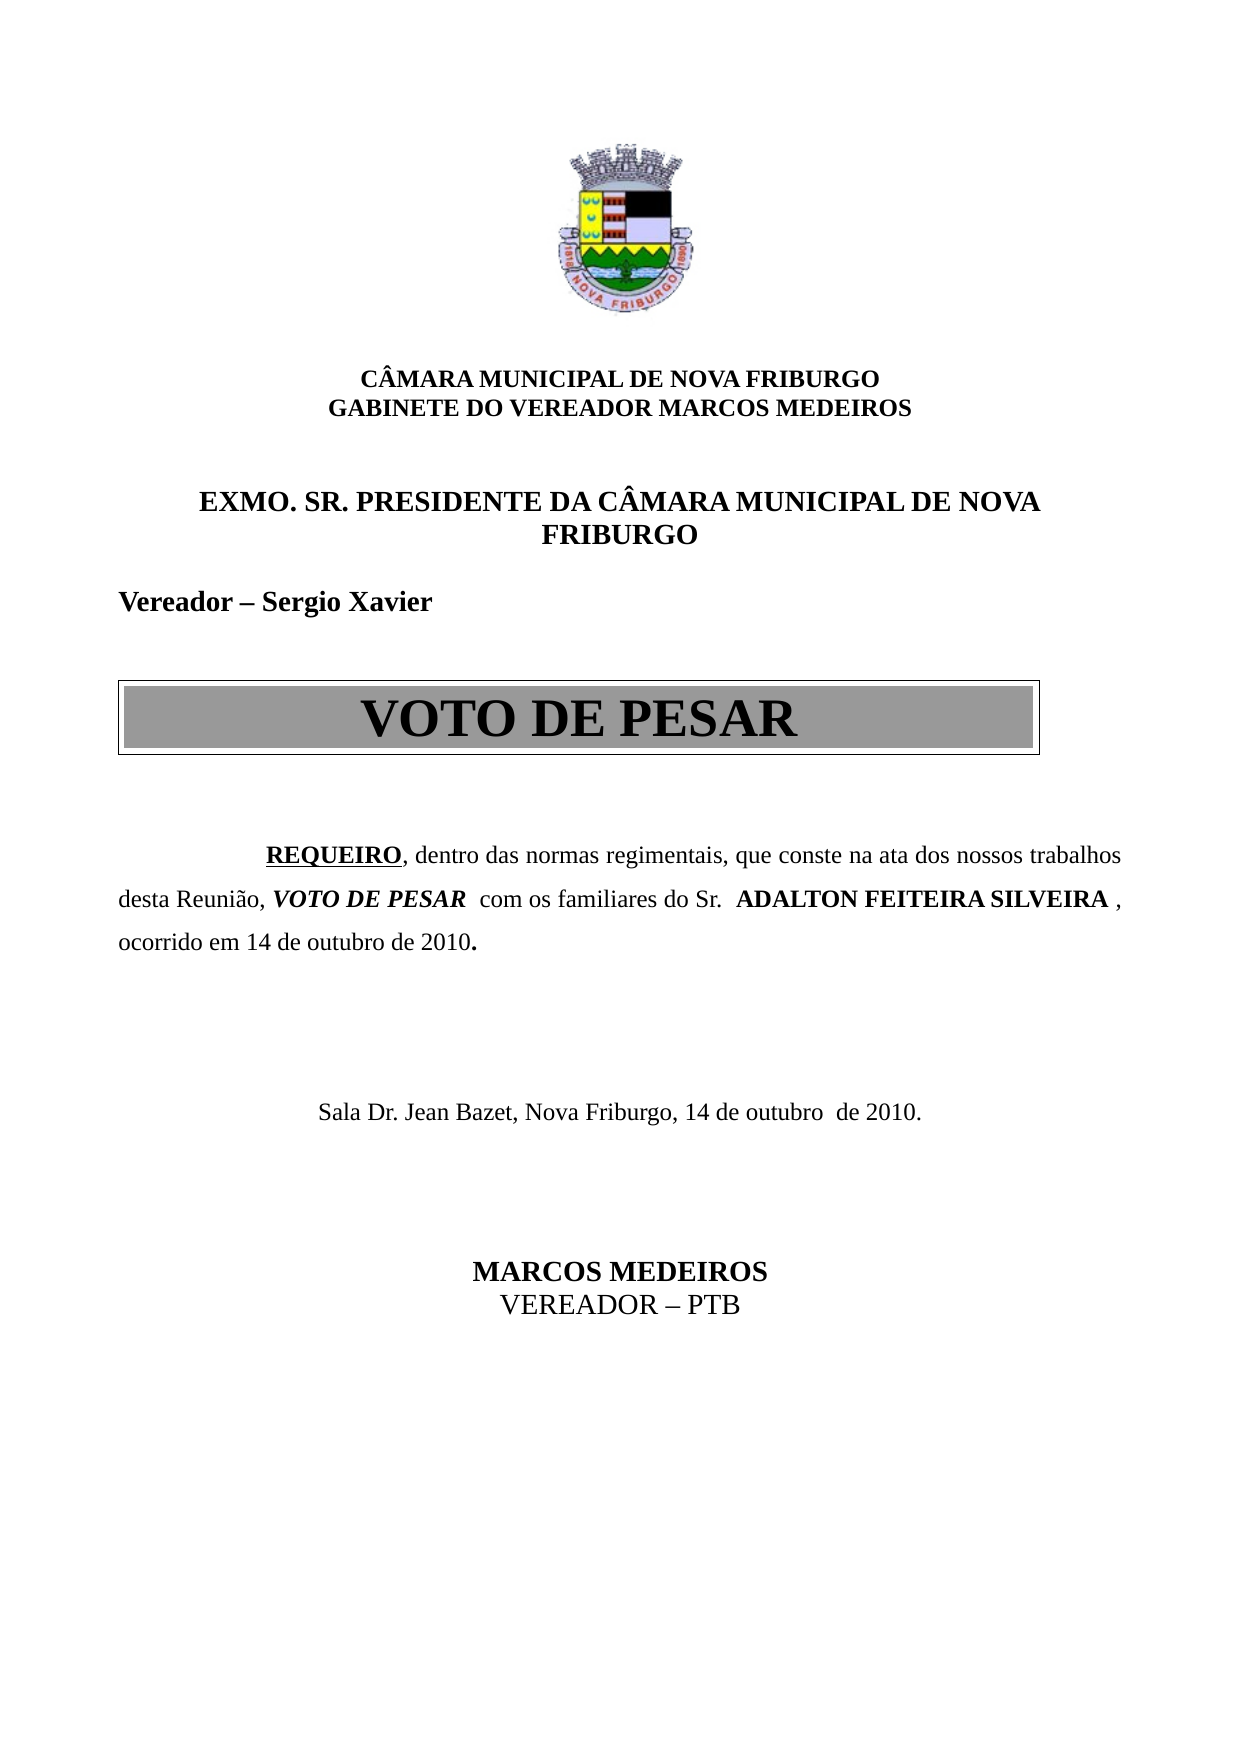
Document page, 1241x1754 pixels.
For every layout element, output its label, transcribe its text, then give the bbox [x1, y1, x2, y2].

text Sala Dr. Jean Bazet, Nova Friburgo, 14 de outubro de 2010. [118, 1097, 1122, 1126]
text Vereador – Sergio Xavier [118, 584, 1122, 618]
text MARCOS MEDEIROS [118, 1254, 1122, 1287]
text EXMO. SR. PRESIDENTE DA CÂMARA MUNICIPAL DE NOVA FRIBURGO [118, 484, 1122, 551]
table_header VOTO DE PESAR [119, 681, 1039, 754]
text CÂMARA MUNICIPAL DE NOVA FRIBURGO [118, 364, 1122, 393]
text GABINETE DO VEREADOR MARCOS MEDEIROS [118, 393, 1122, 422]
text VEREADOR – PTB [118, 1287, 1122, 1321]
text REQUEIRO, dentro das normas regimentais, que conste na ata dos nossos trabalhos desta Reunião, VOTO DE PESAR com os familiares do Sr. ADALTON FEITEIRA SILVEIRA , ocorrido em 14 de outubro de 2010. [118, 841, 1122, 956]
picture [537, 127, 703, 327]
